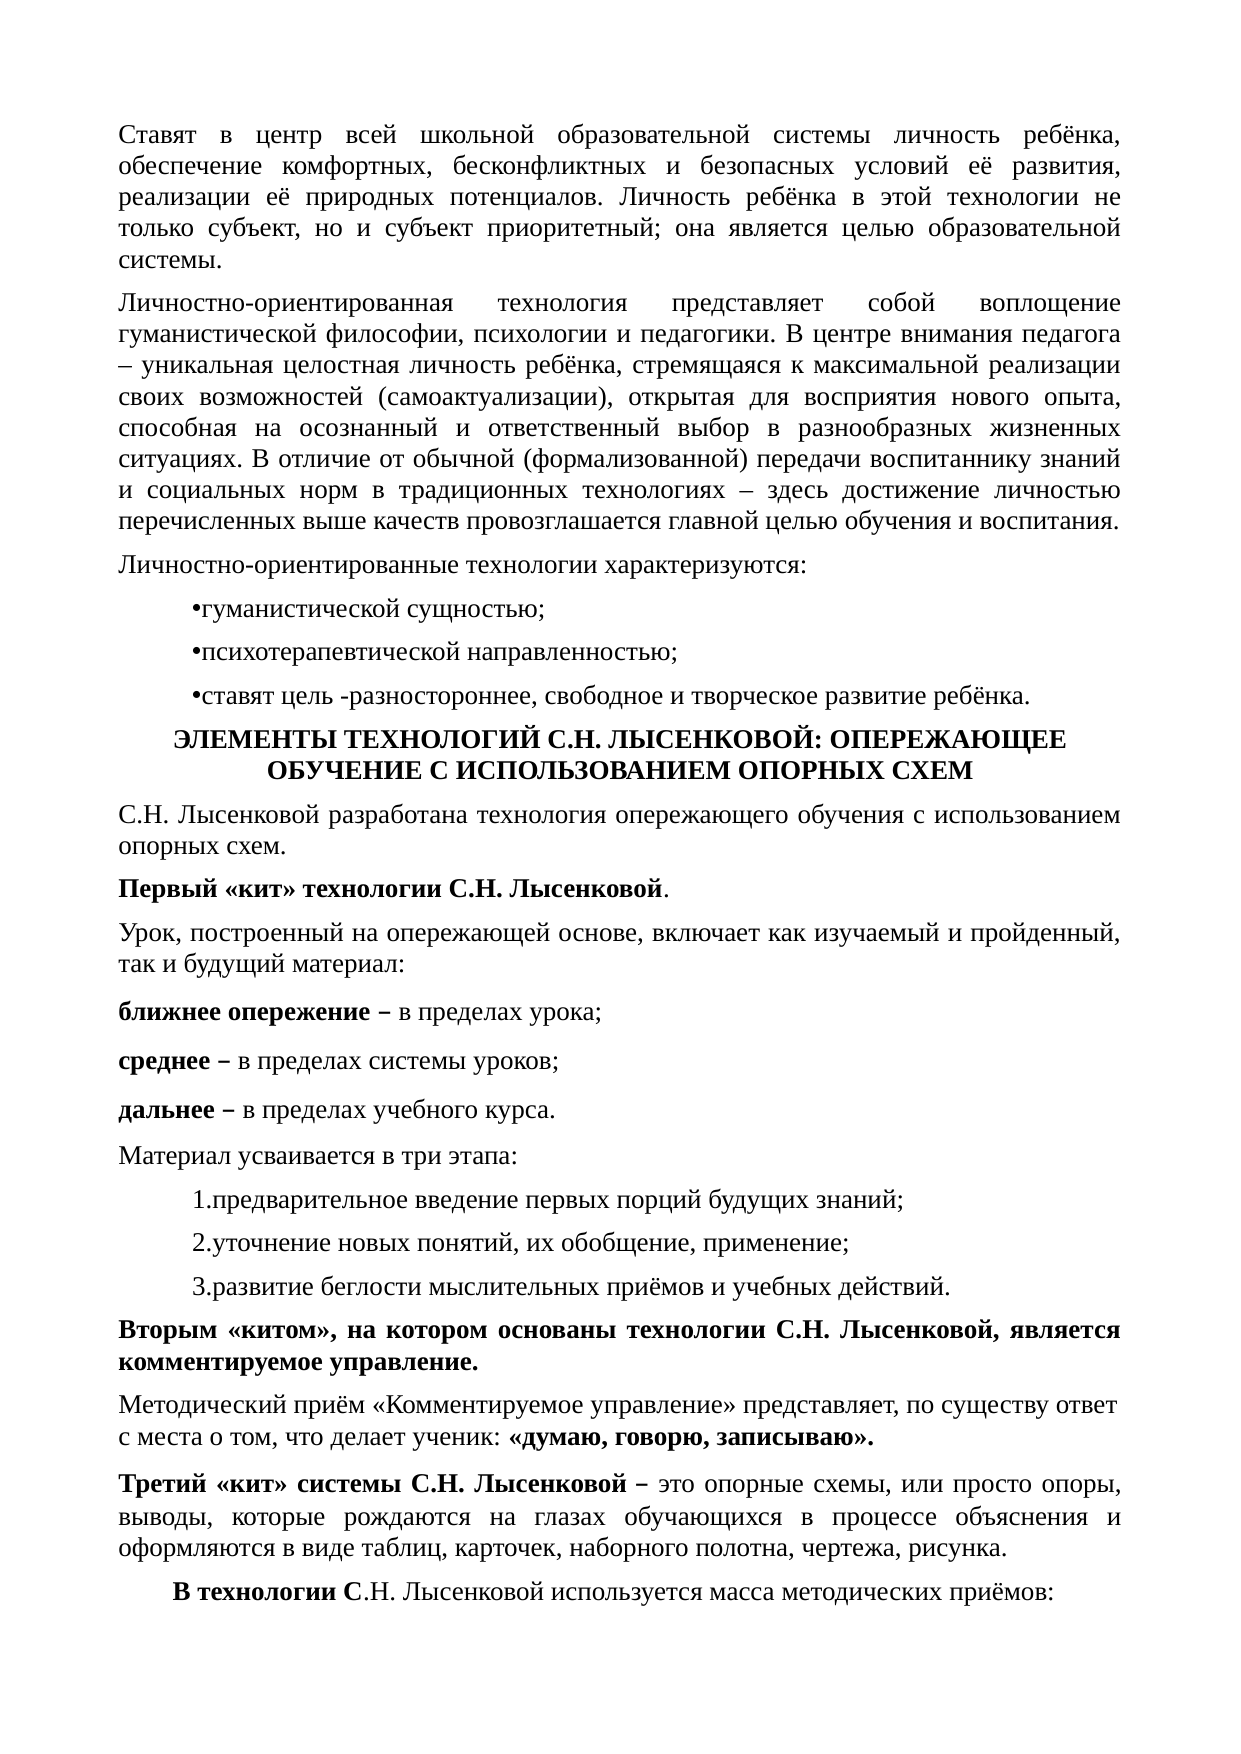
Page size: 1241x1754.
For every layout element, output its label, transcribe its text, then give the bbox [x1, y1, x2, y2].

list развитие беглости мыслительных приёмов и учебных действий. [118, 1270, 1122, 1301]
list психотерапевтической направленностью; [118, 635, 1122, 667]
text Первый «кит» технологии С.Н. Лысенковой. [118, 872, 1122, 904]
text дальнее – в пределах учебного курса. [118, 1090, 1122, 1127]
text Вторым «китом», на котором основаны технологии С.Н. Лысенковой, является комментируемое управление. [118, 1314, 1122, 1376]
list предварительное введение первых порций будущих знаний; [118, 1183, 1122, 1214]
text Урок, построенный на опережающей основе, включает как изучаемый и пройденный, так и будущий материал: [118, 916, 1122, 978]
text Материал усваивается в три этапа: [118, 1139, 1122, 1170]
list ставят цель -разностороннее, свободное и творческое развитие ребёнка. [118, 679, 1122, 710]
text Личностно-ориентированные технологии характеризуются: [118, 548, 1122, 579]
text Методический приём «Комментируемое управление» представляет, по существу ответ с места о том, что делает ученик: «думаю, говорю, записываю». [118, 1388, 1122, 1451]
text Ставят в центр всей школьной образовательной системы личность ребёнка, обеспечение комфортных, бесконфликтных и безопасных условий её развития, реализации её природных потенциалов. Личность ребёнка в этой технологии не только субъект, но и субъект приоритетный; она является целью образовательной системы. [118, 118, 1122, 274]
list гуманистической сущностью; [118, 592, 1122, 623]
text среднее – в пределах системы уроков; [118, 1040, 1122, 1077]
text Личностно-ориентированная технология представляет собой воплощение гуманистической философии, психологии и педагогики. В центре внимания педагога – уникальная целостная личность ребёнка, стремящаяся к максимальной реализации своих возможностей (самоактуализации), открытая для восприятия нового опыта, способная на осознанный и ответственный выбор в разнообразных жизненных ситуациях. В отличие от обычной (формализованной) передачи воспитаннику знаний и социальных норм в традиционных технологиях – здесь достижение личностью перечисленных выше качеств провозглашается главной целью обучения и воспитания. [118, 286, 1122, 536]
text ЭЛЕМЕНТЫ ТЕХНОЛОГИЙ С.Н. ЛЫСЕНКОВОЙ: ОПЕРЕЖАЮЩЕЕ ОБУЧЕНИЕ С ИСПОЛЬЗОВАНИЕМ ОПОРНЫХ СХЕМ [118, 723, 1122, 785]
text В технологии С.Н. Лысенковой используется масса методических приёмов: [118, 1575, 1122, 1606]
text ближнее опережение – в пределах урока; [118, 991, 1122, 1028]
text Третий «кит» системы С.Н. Лысенковой – это опорные схемы, или просто опоры, выводы, которые рождаются на глазах обучающихся в процессе объяснения и оформляются в виде таблиц, карточек, наборного полотна, чертежа, рисунка. [118, 1463, 1122, 1562]
list уточнение новых понятий, их обобщение, применение; [118, 1226, 1122, 1257]
text С.Н. Лысенковой разработана технология опережающего обучения с использованием опорных схем. [118, 798, 1122, 860]
